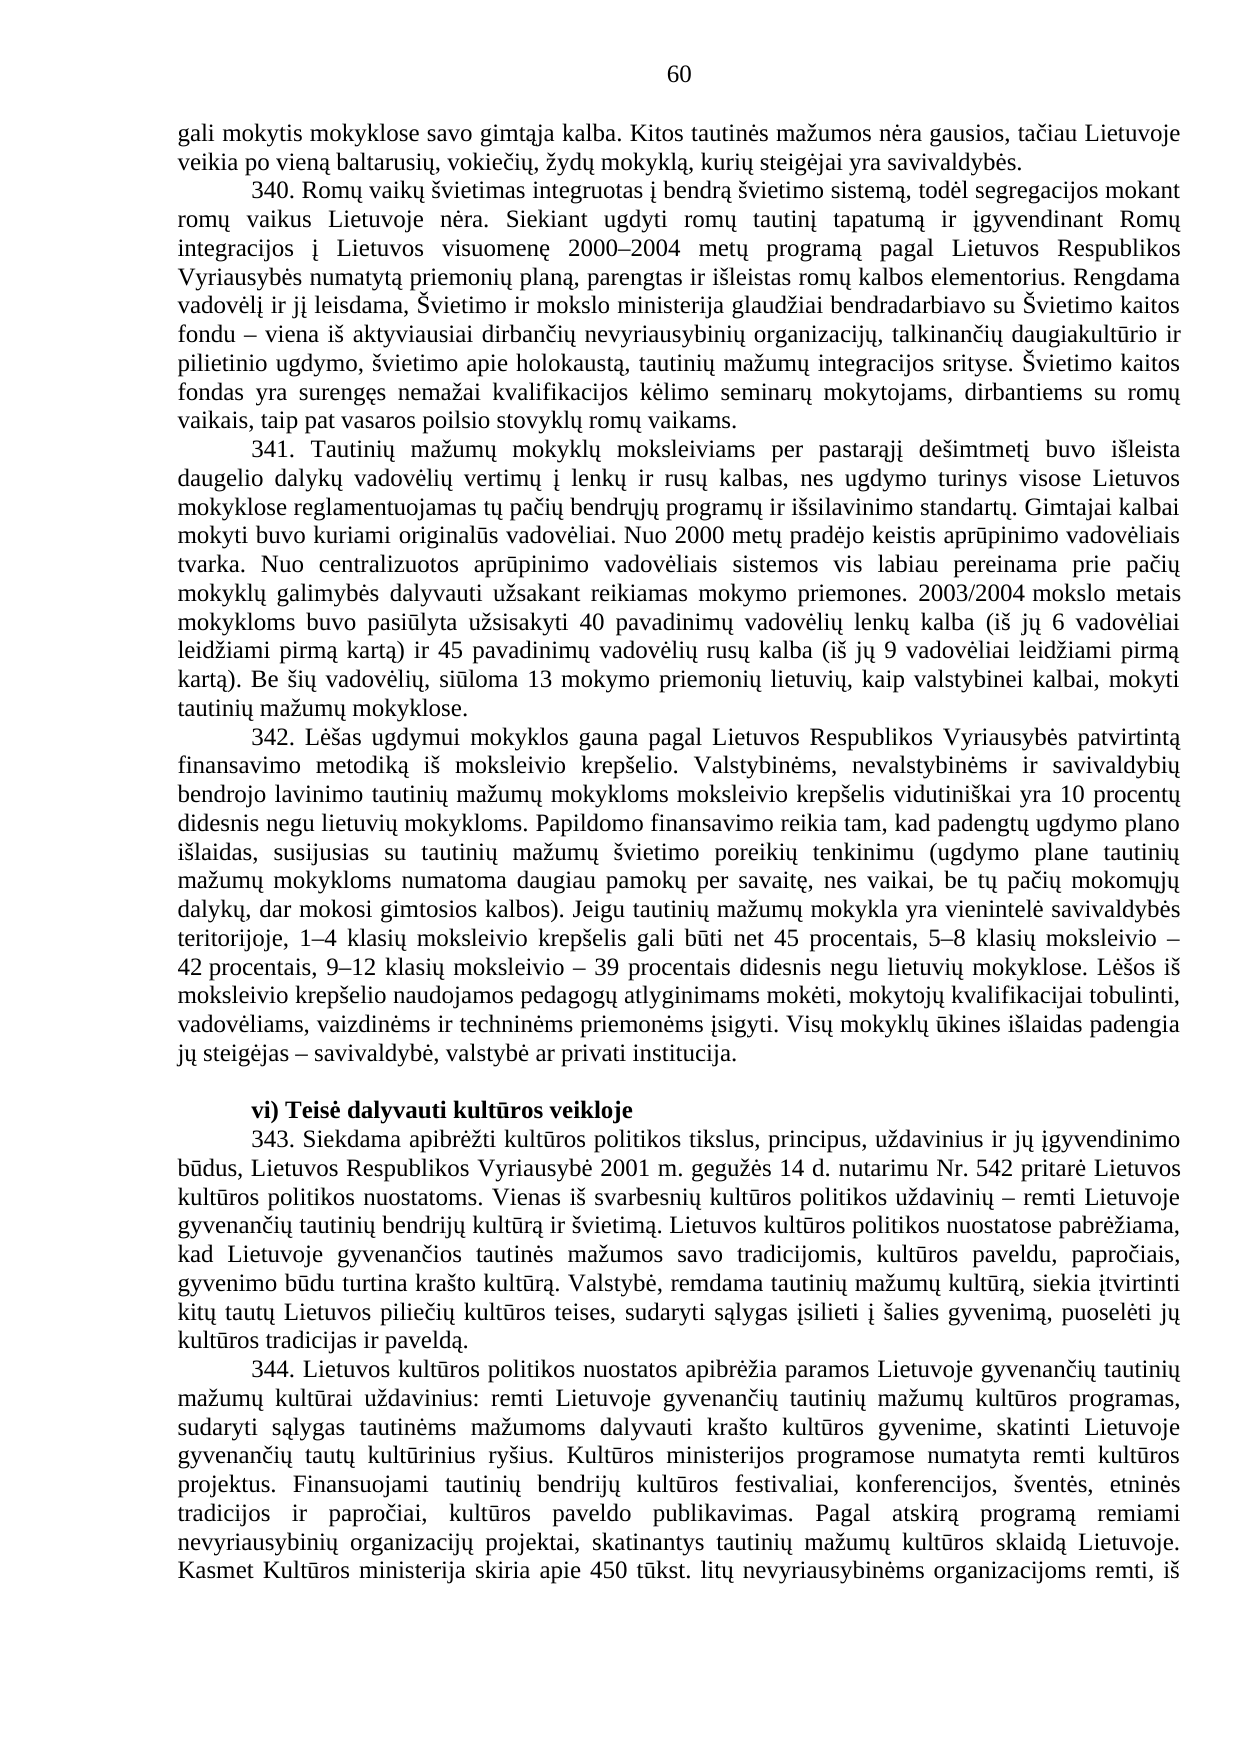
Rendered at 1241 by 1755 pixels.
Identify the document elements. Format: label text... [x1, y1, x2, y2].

text vi) Teisė dalyvauti kultūros veikloje [177, 1096, 1181, 1124]
text 340. Romų vaikų švietimas integruotas į bendrą švietimo sistemą, todėl segregacijos mokant romų vaikus Lietuvoje nėra. Siekiant ugdyti romų tautinį tapatumą ir įgyvendinant Romų integracijos į Lietuvos visuomenę 2000–2004 metų programą pagal Lietuvos Respublikos Vyriausybės numatytą priemonių planą, parengtas ir išleistas romų kalbos elementorius. Rengdama vadovėlį ir jį leisdama, Švietimo ir mokslo ministerija glaudžiai bendradarbiavo su Švietimo kaitos fondu – viena iš aktyviausiai dirbančių nevyriausybinių organizacijų, talkinančių daugiakultūrio ir pilietinio ugdymo, švietimo apie holokaustą, tautinių mažumų integracijos srityse. Švietimo kaitos fondas yra surengęs nemažai kvalifikacijos kėlimo seminarų mokytojams, dirbantiems su romų vaikais, taip pat vasaros poilsio stovyklų romų vaikams. [177, 176, 1181, 434]
text 342. Lėšas ugdymui mokyklos gauna pagal Lietuvos Respublikos Vyriausybės patvirtintą finansavimo metodiką iš moksleivio krepšelio. Valstybinėms, nevalstybinėms ir savivaldybių bendrojo lavinimo tautinių mažumų mokykloms moksleivio krepšelis vidutiniškai yra 10 procentų didesnis negu lietuvių mokykloms. Papildomo finansavimo reikia tam, kad padengtų ugdymo plano išlaidas, susijusias su tautinių mažumų švietimo poreikių tenkinimu (ugdymo plane tautinių mažumų mokykloms numatoma daugiau pamokų per savaitę, nes vaikai, be tų pačių mokomųjų dalykų, dar mokosi gimtosios kalbos). Jeigu tautinių mažumų mokykla yra vienintelė savivaldybės teritorijoje, 1–4 klasių moksleivio krepšelis gali būti net 45 procentais, 5–8 klasių moksleivio – 42 procentais, 9–12 klasių moksleivio – 39 procentais didesnis negu lietuvių mokyklose. Lėšos iš moksleivio krepšelio naudojamos pedagogų atlyginimams mokėti, mokytojų kvalifikacijai tobulinti, vadovėliams, vaizdinėms ir techninėms priemonėms įsigyti. Visų mokyklų ūkines išlaidas padengia jų steigėjas – savivaldybė, valstybė ar privati institucija. [177, 722, 1181, 1067]
text 343. Siekdama apibrėžti kultūros politikos tikslus, principus, uždavinius ir jų įgyvendinimo būdus, Lietuvos Respublikos Vyriausybė 2001 m. gegužės 14 d. nutarimu Nr. 542 pritarė Lietuvos kultūros politikos nuostatoms. Vienas iš svarbesnių kultūros politikos uždavinių – remti Lietuvoje gyvenančių tautinių bendrijų kultūrą ir švietimą. Lietuvos kultūros politikos nuostatose pabrėžiama, kad Lietuvoje gyvenančios tautinės mažumos savo tradicijomis, kultūros paveldu, papročiais, gyvenimo būdu turtina krašto kultūrą. Valstybė, remdama tautinių mažumų kultūrą, siekia įtvirtinti kitų tautų Lietuvos piliečių kultūros teises, sudaryti sąlygas įsilieti į šalies gyvenimą, puoselėti jų kultūros tradicijas ir paveldą. [177, 1124, 1181, 1354]
text 341. Tautinių mažumų mokyklų moksleiviams per pastarąjį dešimtmetį buvo išleista daugelio dalykų vadovėlių vertimų į lenkų ir rusų kalbas, nes ugdymo turinys visose Lietuvos mokyklose reglamentuojamas tų pačių bendrųjų programų ir išsilavinimo standartų. Gimtajai kalbai mokyti buvo kuriami originalūs vadovėliai. Nuo 2000 metų pradėjo keistis aprūpinimo vadovėliais tvarka. Nuo centralizuotos aprūpinimo vadovėliais sistemos vis labiau pereinama prie pačių mokyklų galimybės dalyvauti užsakant reikiamas mokymo priemones. 2003/2004 mokslo metais mokykloms buvo pasiūlyta užsisakyti 40 pavadinimų vadovėlių lenkų kalba (iš jų 6 vadovėliai leidžiami pirmą kartą) ir 45 pavadinimų vadovėlių rusų kalba (iš jų 9 vadovėliai leidžiami pirmą kartą). Be šių vadovėlių, siūloma 13 mokymo priemonių lietuvių, kaip valstybinei kalbai, mokyti tautinių mažumų mokyklose. [177, 434, 1181, 722]
text gali mokytis mokyklose savo gimtąja kalba. Kitos tautinės mažumos nėra gausios, tačiau Lietuvoje veikia po vieną baltarusių, vokiečių, žydų mokyklą, kurių steigėjai yra savivaldybės. [177, 118, 1181, 176]
text 344. Lietuvos kultūros politikos nuostatos apibrėžia paramos Lietuvoje gyvenančių tautinių mažumų kultūrai uždavinius: remti Lietuvoje gyvenančių tautinių mažumų kultūros programas, sudaryti sąlygas tautinėms mažumoms dalyvauti krašto kultūros gyvenime, skatinti Lietuvoje gyvenančių tautų kultūrinius ryšius. Kultūros ministerijos programose numatyta remti kultūros projektus. Finansuojami tautinių bendrijų kultūros festivaliai, konferencijos, šventės, etninės tradicijos ir papročiai, kultūros paveldo publikavimas. Pagal atskirą programą remiami nevyriausybinių organizacijų projektai, skatinantys tautinių mažumų kultūros sklaidą Lietuvoje. Kasmet Kultūros ministerija skiria apie 450 tūkst. litų nevyriausybinėms organizacijoms remti, iš [177, 1354, 1181, 1584]
